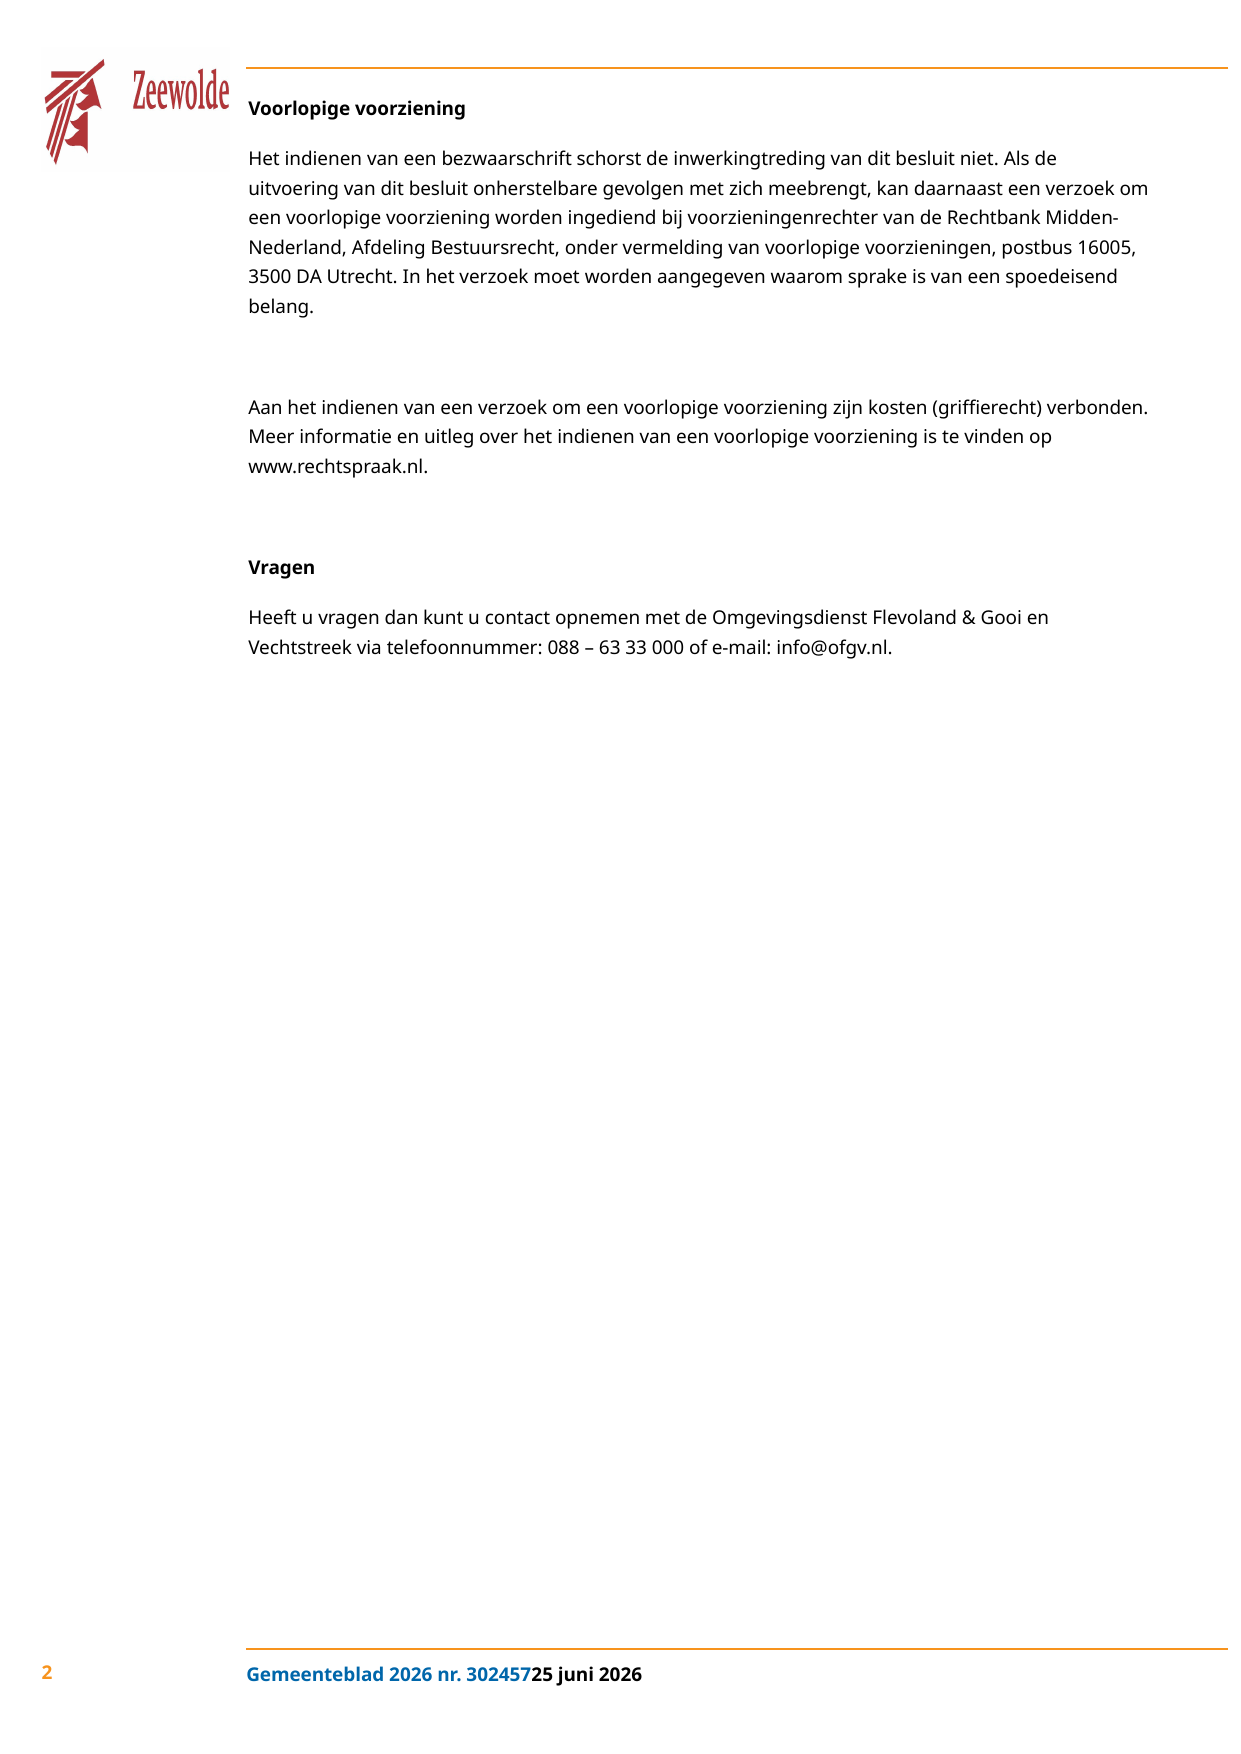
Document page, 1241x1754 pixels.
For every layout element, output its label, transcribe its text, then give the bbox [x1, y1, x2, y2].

text Vragen [248, 554, 1152, 580]
text Het indienen van een bezwaarschrift schorst de inwerkingtreding van dit besluit niet. Als de uitvoering van dit besluit onherstelbare gevolgen met zich meebrengt, kan daarnaast een verzoek om een voorlopige voorziening worden ingediend bij voorzieningenrechter van de Rechtbank Midden-Nederland, Afdeling Bestuursrecht, onder vermelding van voorlopige voorzieningen, postbus 16005, 3500 DA Utrecht. In het verzoek moet worden aangegeven waarom sprake is van een spoedeisend belang. [248, 145, 1152, 319]
text Aan het indienen van een verzoek om een voorlopige voorziening zijn kosten (griffierecht) verbonden. Meer informatie en uitleg over het indienen van een voorlopige voorziening is te vinden op www.rechtspraak.nl. [248, 394, 1152, 479]
text Heeft u vragen dan kunt u contact opnemen met de Omgevingsdienst Flevoland & Gooi en Vechtstreek via telefoonnummer: 088 – 63 33 000 of e-mail: info@ofgv.nl. [248, 604, 1152, 660]
text Voorlopige voorziening [248, 95, 1152, 121]
picture [41, 47, 231, 172]
